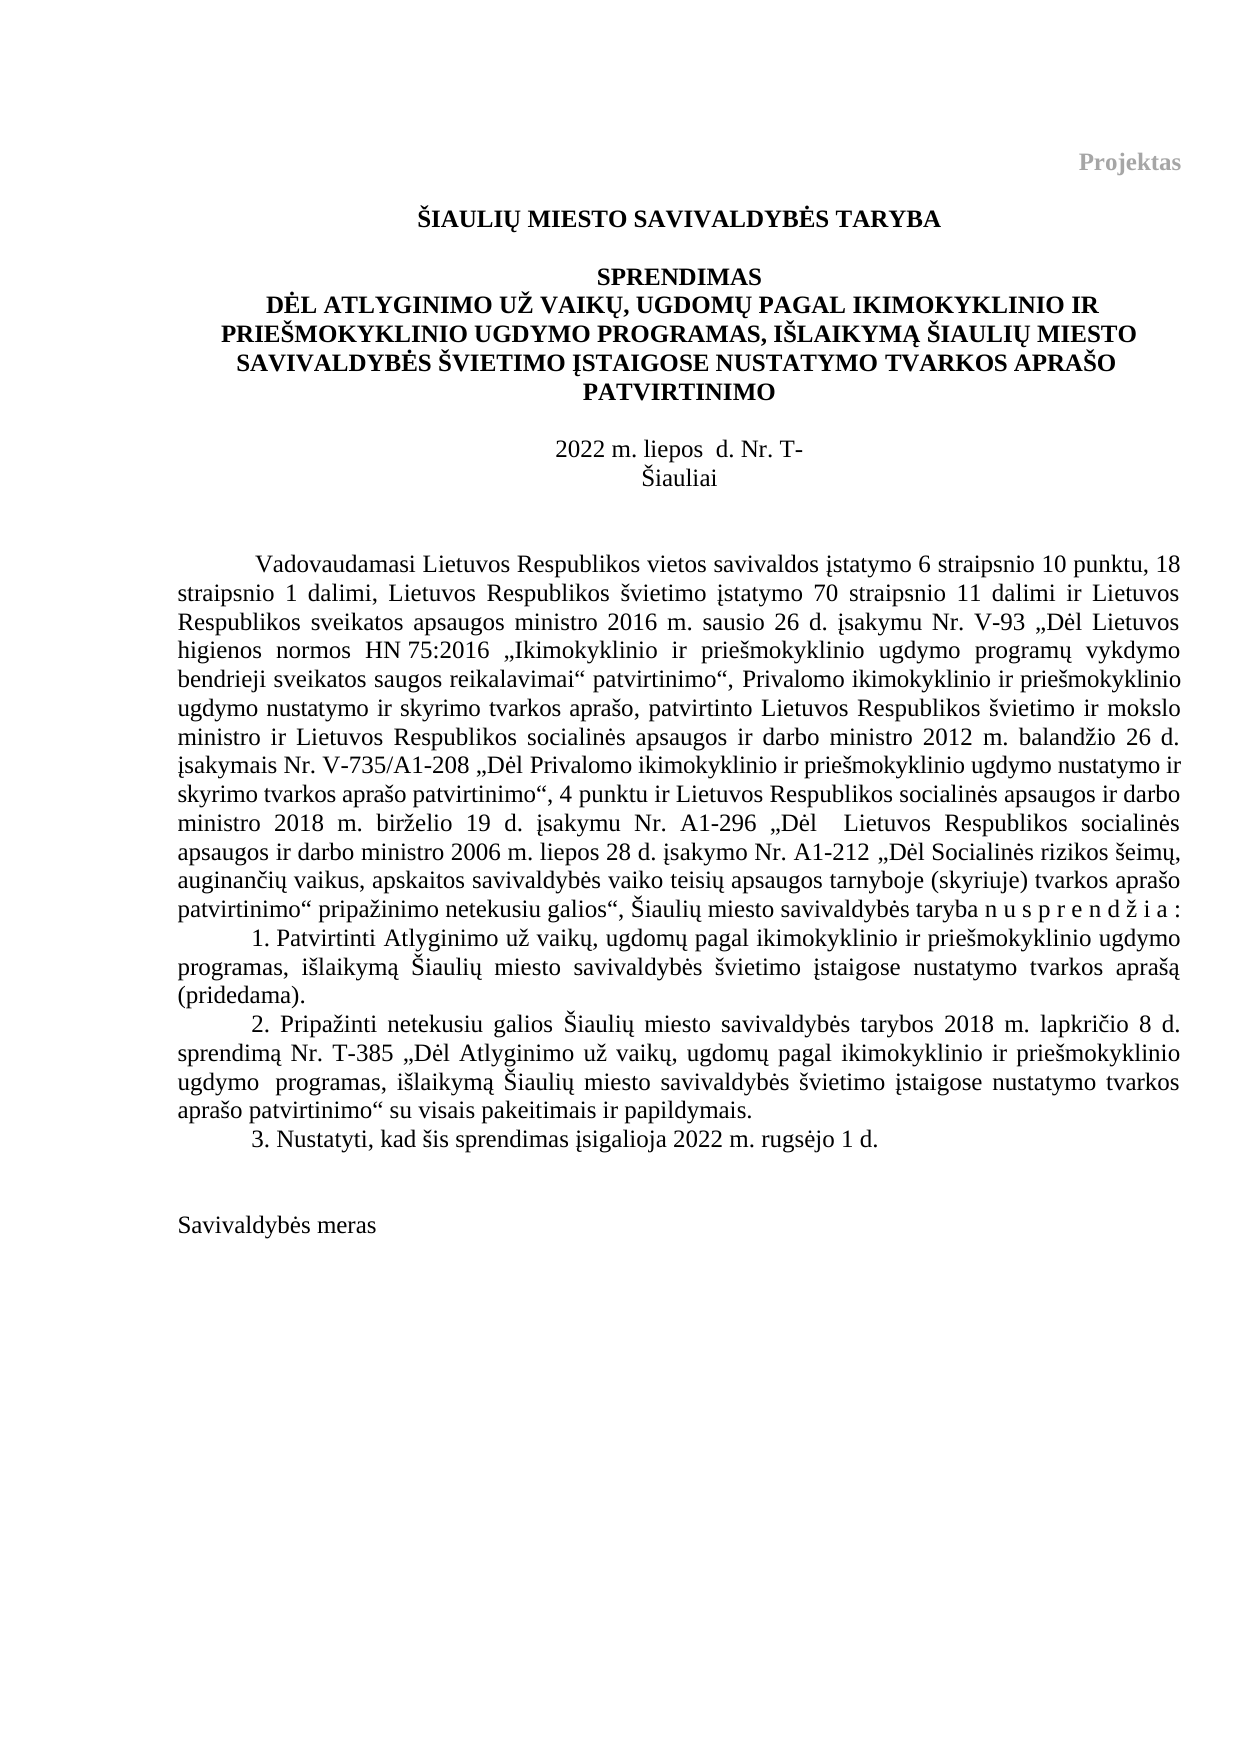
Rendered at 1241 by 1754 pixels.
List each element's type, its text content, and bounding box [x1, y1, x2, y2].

text 2. Pripažinti netekusiu galios Šiaulių miesto savivaldybės tarybos 2018 m. lapkričio 8 d. sprendimą Nr. T-385 „Dėl Atlyginimo už vaikų, ugdomų pagal ikimokyklinio ir priešmokyklinio ugdymo programas, išlaikymą Šiaulių miesto savivaldybės švietimo įstaigose nustatymo tvarkos aprašo patvirtinimo“ su visais pakeitimais ir papildymais. [177, 1009, 1181, 1124]
text 2022 m. liepos d. Nr. T- [177, 434, 1181, 463]
text 1.Patvirtinti Atlyginimo už vaikų, ugdomų pagal ikimokyklinio ir priešmokyklinio ugdymo programas, išlaikymą Šiaulių miesto savivaldybės švietimo įstaigose nustatymo tvarkos aprašą (pridedama). [177, 923, 1181, 1009]
text 3. Nustatyti, kad šis sprendimas įsigalioja 2022 m. rugsėjo 1 d. [177, 1124, 1181, 1153]
text Vadovaudamasi Lietuvos Respublikos vietos savivaldos įstatymo 6 straipsnio 10 punktu, 18 straipsnio 1 dalimi, Lietuvos Respublikos švietimo įstatymo 70 straipsnio 11 dalimi ir Lietuvos Respublikos sveikatos apsaugos ministro 2016 m. sausio 26 d. įsakymu Nr. V-93 „Dėl Lietuvos higienos normos HN 75:2016 „Ikimokyklinio ir priešmokyklinio ugdymo programų vykdymo bendrieji sveikatos saugos reikalavimai“ patvirtinimo“, Privalomo ikimokyklinio ir priešmokyklinio ugdymo nustatymo ir skyrimo tvarkos aprašo, patvirtinto Lietuvos Respublikos švietimo ir mokslo ministro ir Lietuvos Respublikos socialinės apsaugos ir darbo ministro 2012 m. balandžio 26 d. įsakymais Nr. V-735/A1-208 „Dėl Privalomo ikimokyklinio ir priešmokyklinio ugdymo nustatymo ir skyrimo tvarkos aprašo patvirtinimo“, 4 punktu ir Lietuvos Respublikos socialinės apsaugos ir darbo ministro 2018 m. birželio 19 d. įsakymu Nr. A1-296 „Dėl Lietuvos Respublikos socialinės apsaugos ir darbo ministro 2006 m. liepos 28 d. įsakymo Nr. A1-212 „Dėl Socialinės rizikos šeimų, auginančių vaikus, apskaitos savivaldybės vaiko teisių apsaugos tarnyboje (skyriuje) tvarkos aprašo patvirtinimo“ pripažinimo netekusiu galios“, Šiaulių miesto savivaldybės taryba nusprendžia: [177, 549, 1181, 923]
text Šiauliai [177, 463, 1181, 492]
text SPRENDIMAS DĖL ATLYGINIMO UŽ VAIKŲ, UGDOMŲ PAGAL IKIMOKYKLINIO IR PRIEŠMOKYKLINIO UGDYMO PROGRAMAS, IŠLAIKYMĄ ŠIAULIŲ MIESTO SAVIVALDYBĖS ŠVIETIMO ĮSTAIGOSE NUSTATYMO TVARKOS APRAŠO [177, 262, 1181, 377]
text Savivaldybės meras [177, 1211, 1181, 1239]
text PATVIRTINIMO [177, 377, 1181, 406]
text Projektas [177, 147, 1181, 176]
text Šiaulių miesto savivaldybės taryba [177, 204, 1181, 233]
